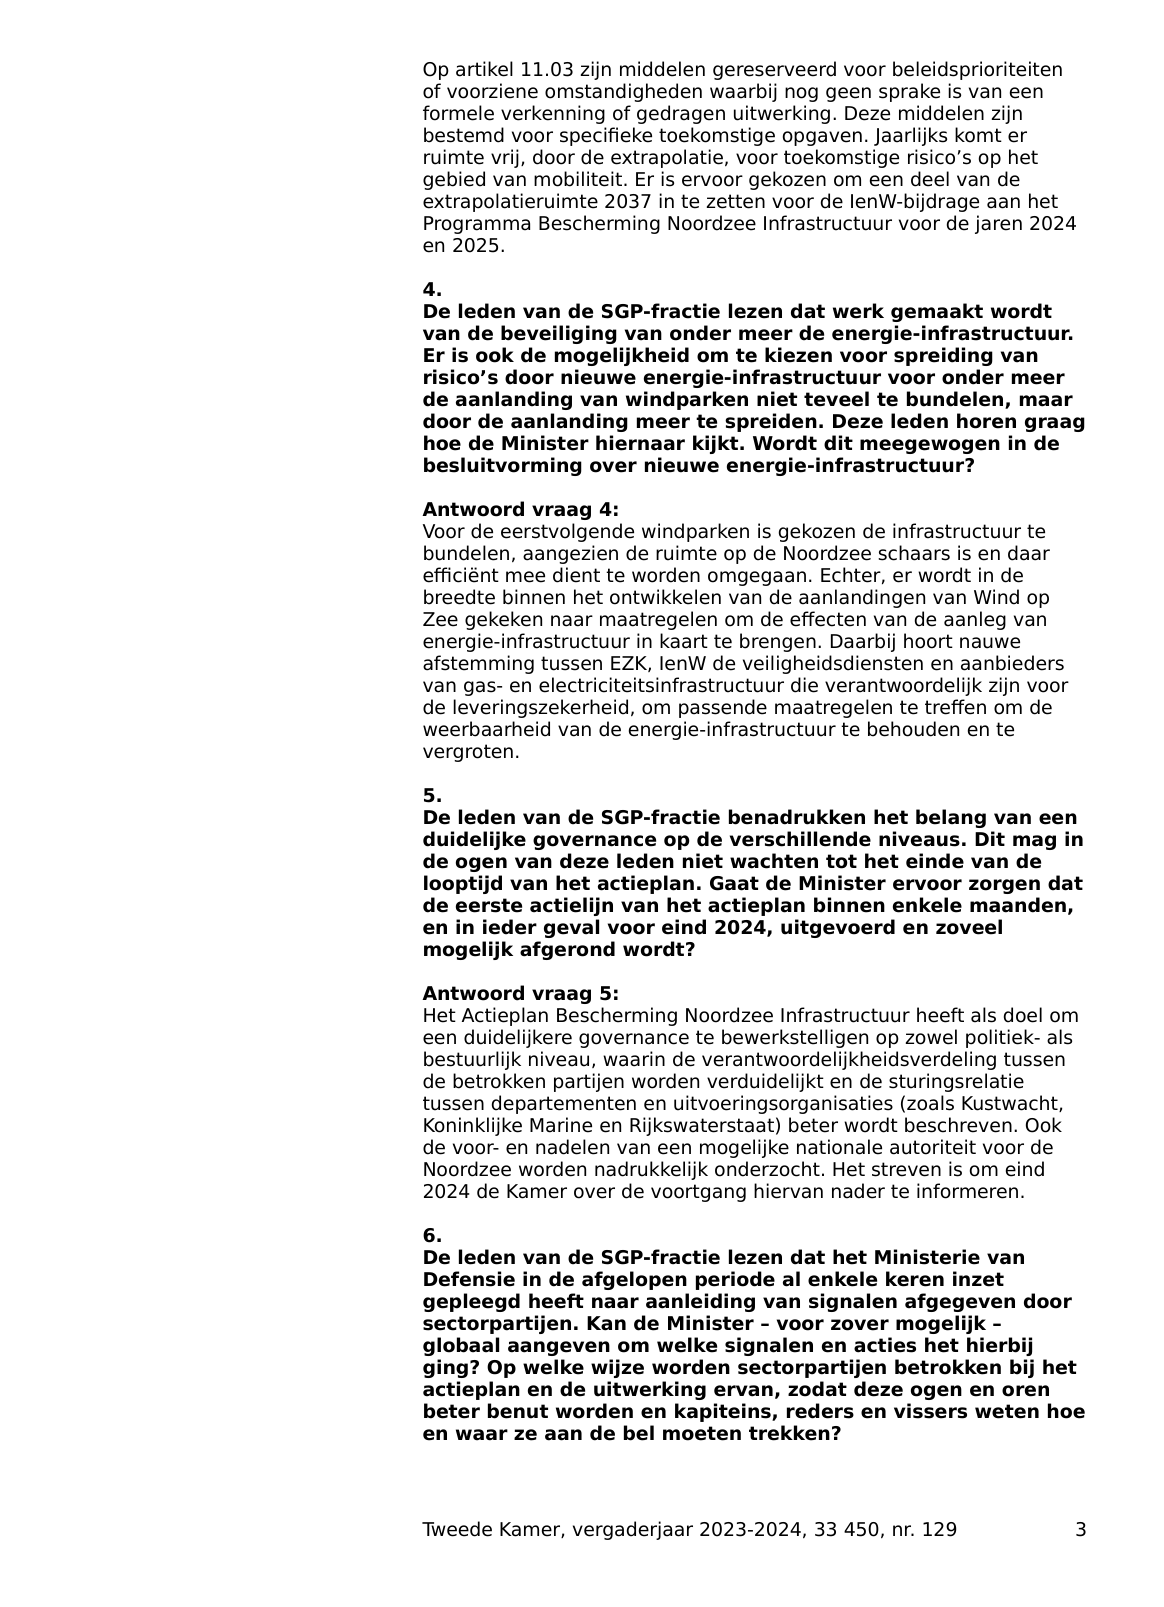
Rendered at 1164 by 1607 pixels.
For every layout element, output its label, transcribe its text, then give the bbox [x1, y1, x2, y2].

text De leden van de SGP-fractie benadrukken het belang van een duidelijke governance op de verschillende niveaus. Dit mag in de ogen van deze leden niet wachten tot het einde van de looptijd van het actieplan. Gaat de Minister ervoor zorgen dat de eerste actielijn van het actieplan binnen enkele maanden, en in ieder geval voor eind 2024, uitgevoerd en zoveel mogelijk afgerond wordt? [422, 807, 1087, 961]
text Op artikel 11.03 zijn middelen gereserveerd voor beleidsprioriteiten of voorziene omstandigheden waarbij nog geen sprake is van een formele verkenning of gedragen uitwerking. Deze middelen zijn bestemd voor specifieke toekomstige opgaven. Jaarlijks komt er ruimte vrij, door de extrapolatie, voor toekomstige risico’s op het gebied van mobiliteit. Er is ervoor gekozen om een deel van de extrapolatieruimte 2037 in te zetten voor de IenW-bijdrage aan het Programma Bescherming Noordzee Infrastructuur voor de jaren 2024 en 2025. [422, 59, 1087, 257]
text Antwoord vraag 5: [422, 983, 1087, 1005]
text De leden van de SGP-fractie lezen dat werk gemaakt wordt van de beveiliging van onder meer de energie-infrastructuur. Er is ook de mogelijkheid om te kiezen voor spreiding van risico’s door nieuwe energie-infrastructuur voor onder meer de aanlanding van windparken niet teveel te bundelen, maar door de aanlanding meer te spreiden. Deze leden horen graag hoe de Minister hiernaar kijkt. Wordt dit meegewogen in de besluitvorming over nieuwe energie-infrastructuur? [422, 301, 1087, 477]
text Voor de eerstvolgende windparken is gekozen de infrastructuur te bundelen, aangezien de ruimte op de Noordzee schaars is en daar efficiënt mee dient te worden omgegaan. Echter, er wordt in de breedte binnen het ontwikkelen van de aanlandingen van Wind op Zee gekeken naar maatregelen om de effecten van de aanleg van energie-infrastructuur in kaart te brengen. Daarbij hoort nauwe afstemming tussen EZK, IenW de veiligheidsdiensten en aanbieders van gas- en electriciteitsinfrastructuur die verantwoordelijk zijn voor de leveringszekerheid, om passende maatregelen te treffen om de weerbaarheid van de energie-infrastructuur te behouden en te vergroten. [422, 521, 1087, 763]
text Antwoord vraag 4: [422, 499, 1087, 521]
text 5. [422, 785, 1087, 807]
text 6. [422, 1225, 1087, 1247]
text 4. [422, 279, 1087, 301]
text De leden van de SGP-fractie lezen dat het Ministerie van Defensie in de afgelopen periode al enkele keren inzet gepleegd heeft naar aanleiding van signalen afgegeven door sectorpartijen. Kan de Minister – voor zover mogelijk – globaal aangeven om welke signalen en acties het hierbij ging? Op welke wijze worden sectorpartijen betrokken bij het actieplan en de uitwerking ervan, zodat deze ogen en oren beter benut worden en kapiteins, reders en vissers weten hoe en waar ze aan de bel moeten trekken? [422, 1247, 1087, 1445]
text Het Actieplan Bescherming Noordzee Infrastructuur heeft als doel om een duidelijkere governance te bewerkstelligen op zowel politiek- als bestuurlijk niveau, waarin de verantwoordelijkheidsverdeling tussen de betrokken partijen worden verduidelijkt en de sturingsrelatie tussen departementen en uitvoeringsorganisaties (zoals Kustwacht, Koninklijke Marine en Rijkswaterstaat) beter wordt beschreven. Ook de voor- en nadelen van een mogelijke nationale autoriteit voor de Noordzee worden nadrukkelijk onderzocht. Het streven is om eind 2024 de Kamer over de voortgang hiervan nader te informeren. [422, 1005, 1087, 1203]
